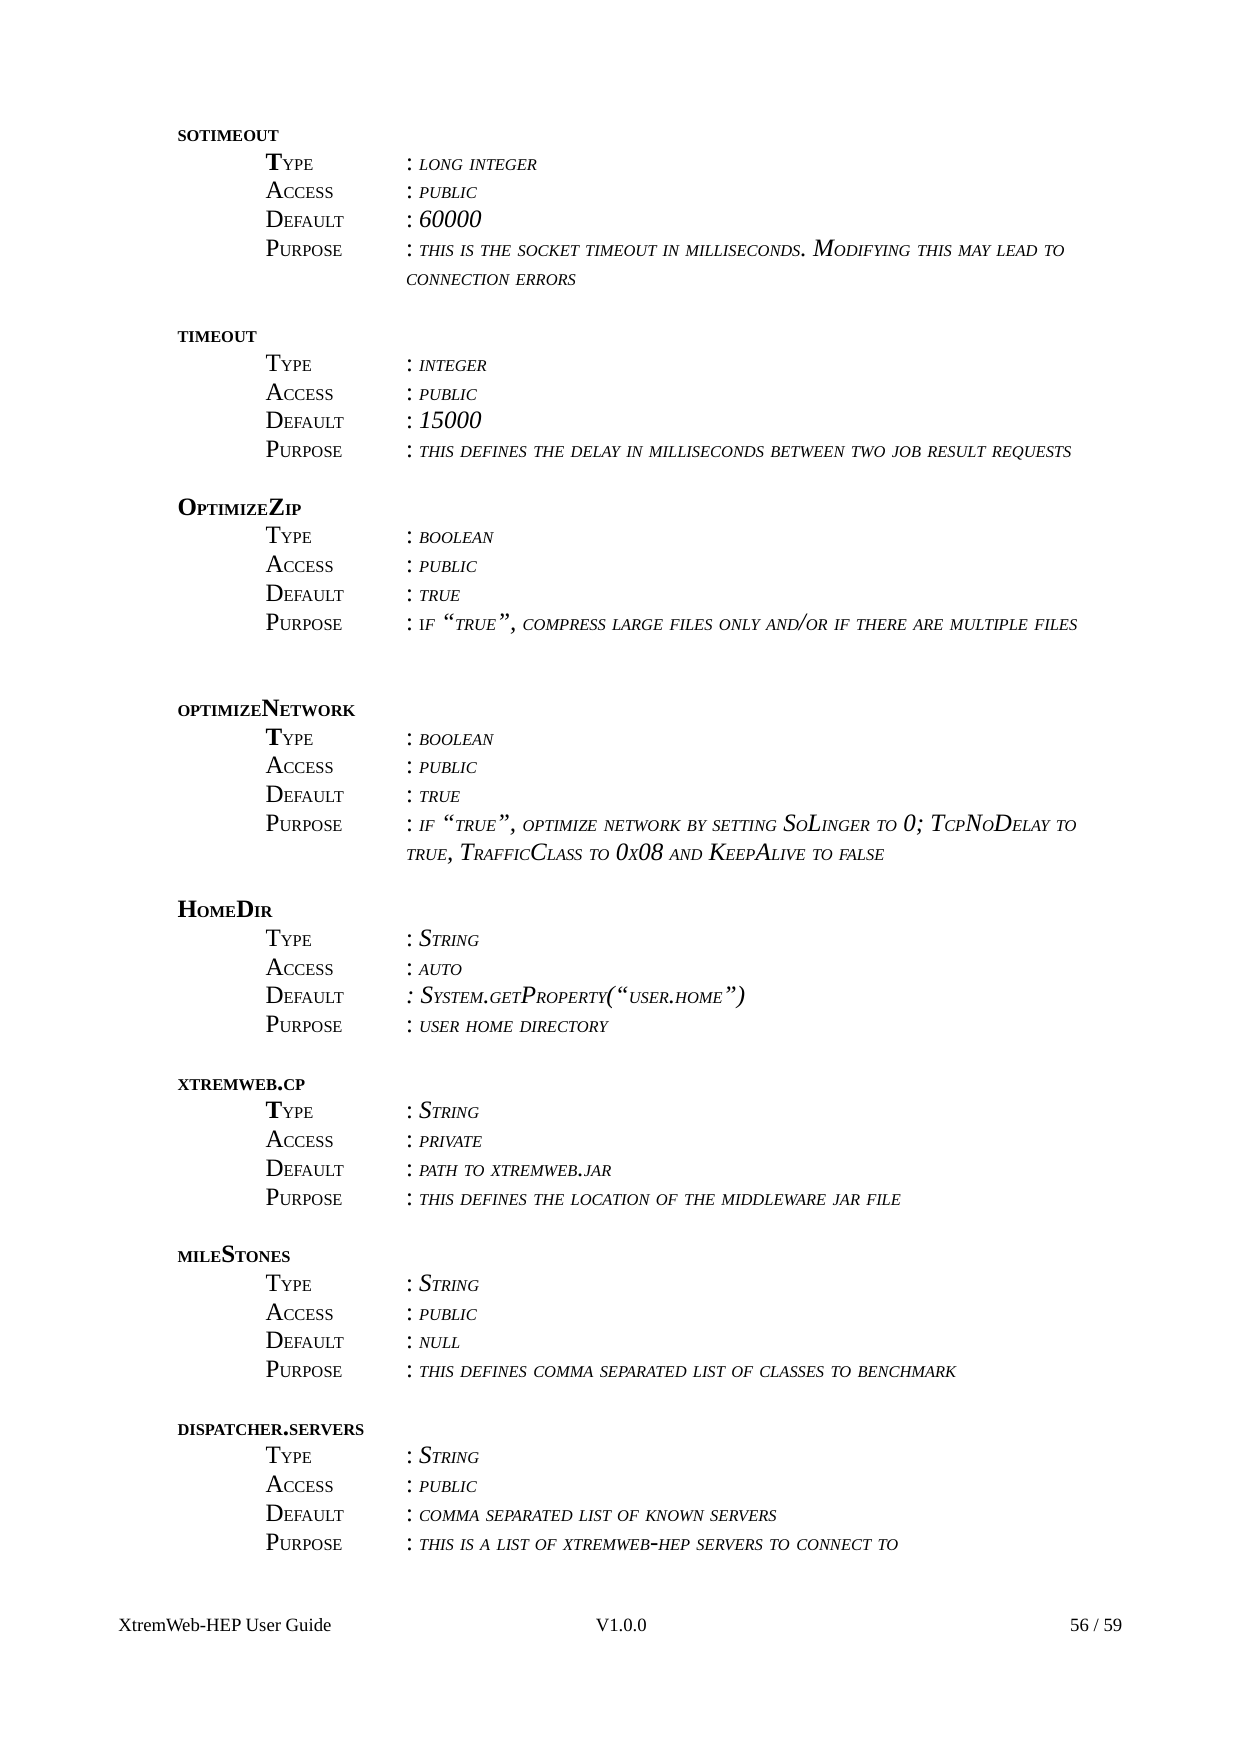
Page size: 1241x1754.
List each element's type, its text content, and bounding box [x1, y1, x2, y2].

text Type : String [265, 923, 1122, 952]
text Access : auto [265, 952, 1122, 981]
text Purpose : this is a list of xtremweb-hep servers to connect to [265, 1527, 1122, 1556]
text Default : System.getProperty(“user.home”) [265, 981, 1122, 1009]
text Type : boolean [265, 521, 1122, 549]
text Default : 15000 [265, 406, 1122, 434]
text Type : String [265, 1441, 1122, 1469]
text mileStones [177, 1239, 1122, 1268]
text Purpose : this defines the location of the middleware jar file [265, 1182, 1122, 1211]
text Type : long integer [265, 147, 1122, 176]
text Access : public [265, 751, 1122, 779]
text Purpose : this defines the delay in milliseconds between two job result requests [265, 434, 1122, 463]
text Purpose : this is the socket timeout in milliseconds. Modifying this may lead to connection errors [265, 233, 1122, 291]
text sotimeout [177, 118, 1122, 147]
text Purpose : if “true”, compress large files only and/or if there are multiple files [265, 607, 1122, 636]
text OptimizeZip [177, 492, 1122, 521]
text timeout [177, 319, 1122, 348]
text Purpose : if “true”, optimize network by setting SoLinger to 0; TcpNoDelay to true, TrafficClass to 0x08 and KeepAlive to false [265, 808, 1122, 866]
text Default : path to xtremweb.jar [265, 1153, 1122, 1182]
text Access : public [265, 176, 1122, 204]
text Default : null [265, 1326, 1122, 1354]
text xtremweb.cp [177, 1067, 1122, 1096]
text Type : integer [265, 348, 1122, 377]
text Access : public [265, 549, 1122, 578]
text dispatcher.servers [177, 1412, 1122, 1441]
text Access : public [265, 1469, 1122, 1498]
text HomeDir [177, 894, 1122, 923]
text Type : String [265, 1268, 1122, 1297]
text Default : comma separated list of known servers [265, 1498, 1122, 1527]
text Type : boolean [265, 722, 1122, 751]
text Default : true [265, 779, 1122, 808]
text Type : String [265, 1096, 1122, 1124]
text Purpose : user home directory [265, 1009, 1122, 1038]
text Access : public [265, 1297, 1122, 1326]
text Default : true [265, 578, 1122, 607]
text Access : private [265, 1124, 1122, 1153]
text Access : public [265, 377, 1122, 406]
text Default : 60000 [265, 204, 1122, 233]
text optimizeNetwork [177, 693, 1122, 722]
text Purpose : this defines comma separated list of classes to benchmark [265, 1354, 1122, 1383]
